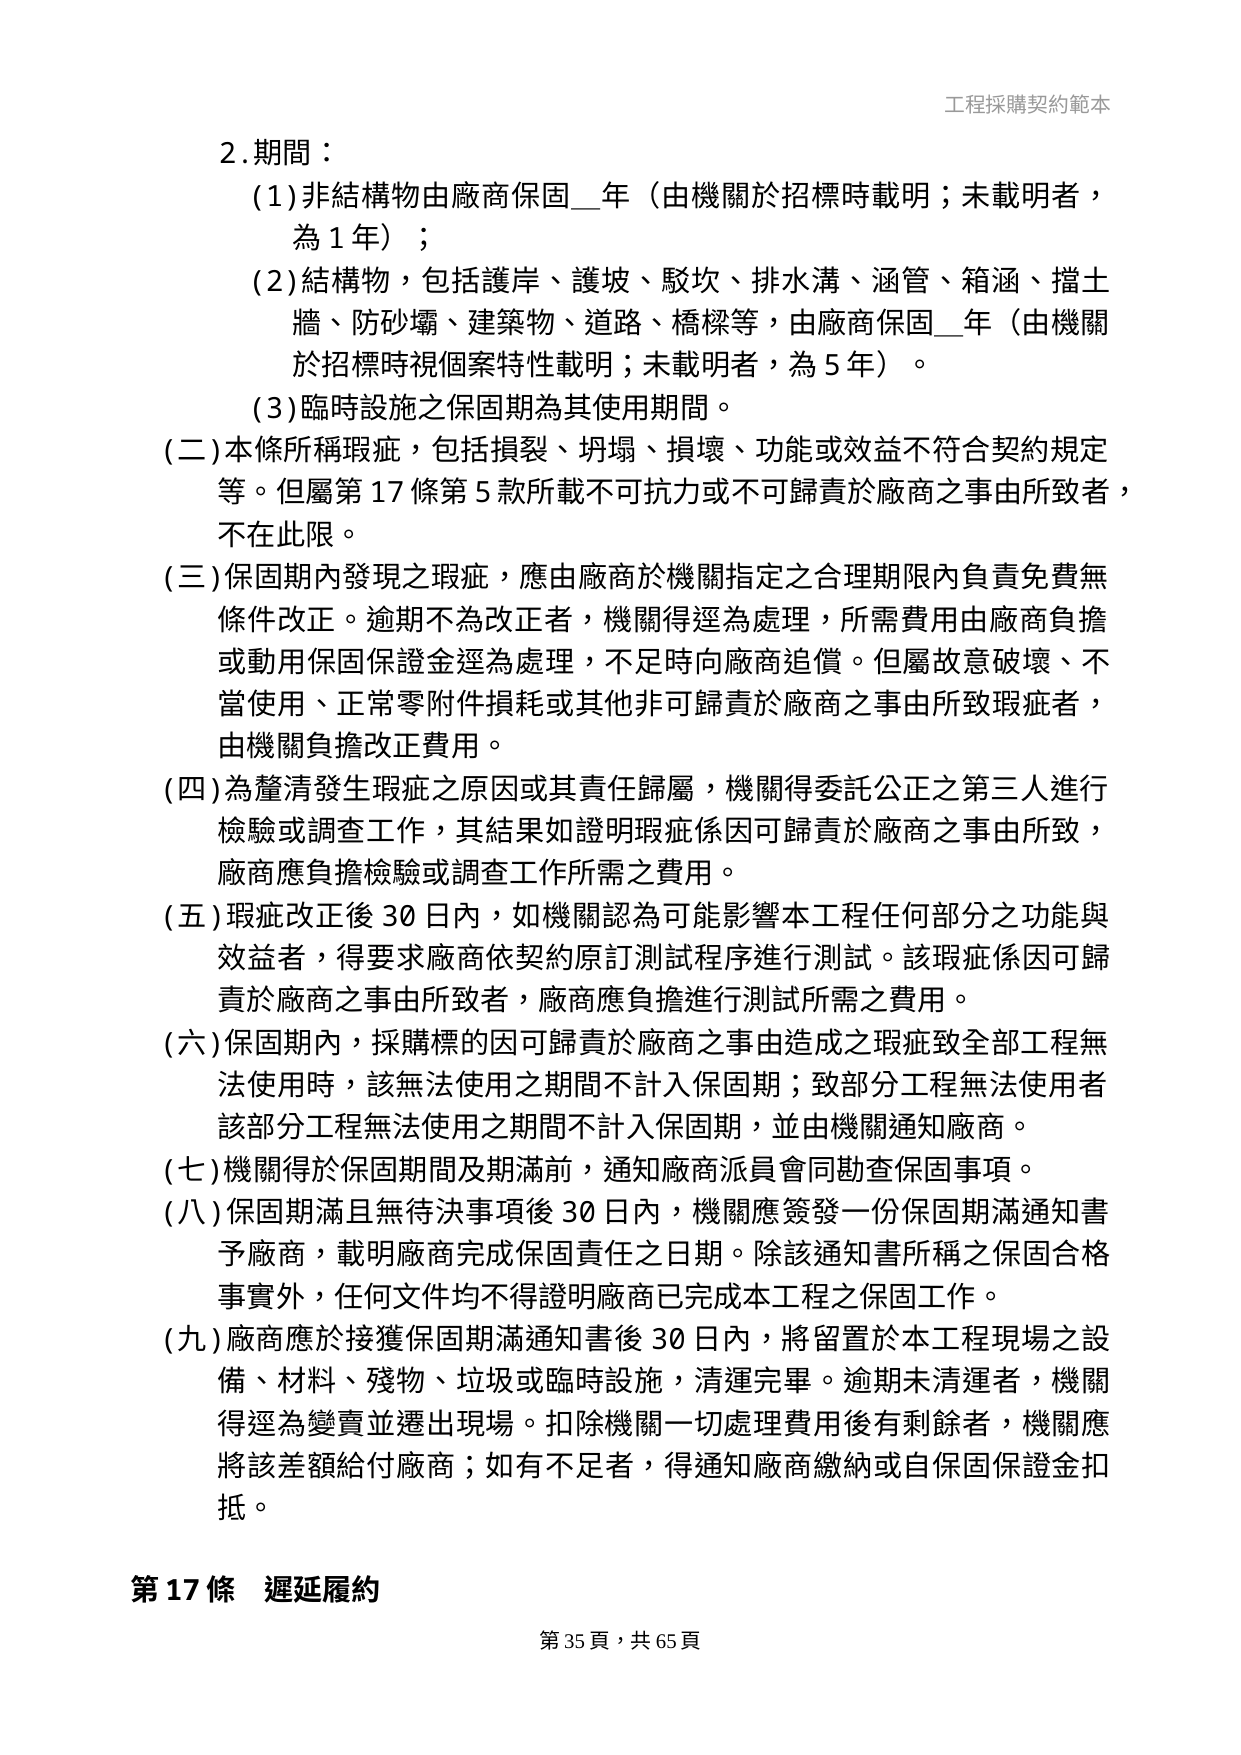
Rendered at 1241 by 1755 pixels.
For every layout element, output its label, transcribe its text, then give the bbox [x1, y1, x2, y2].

text (2)結構物，包括護岸、護坡、駁坎、排水溝、涵管、箱涵、擋土牆、防砂壩、建築物、道路、橋樑等，由廠商保固＿年（由機關於招標時視個案特性載明；未載明者，為5年）。 [248, 257, 1110, 384]
text (二)本條所稱瑕疵，包括損裂、坍塌、損壞、功能或效益不符合契約規定等。但屬第17條第5款所載不可抗力或不可歸責於廠商之事由所致者，不在此限。 [159, 427, 1110, 554]
text (七)機關得於保固期間及期滿前，通知廠商派員會同勘查保固事項。 [159, 1146, 1110, 1188]
text 第17條 遲延履約 [130, 1567, 1110, 1609]
text (四)為釐清發生瑕疵之原因或其責任歸屬，機關得委託公正之第三人進行檢驗或調查工作，其結果如證明瑕疵係因可歸責於廠商之事由所致，廠商應負擔檢驗或調查工作所需之費用。 [159, 765, 1110, 892]
text (八)保固期滿且無待決事項後30日內，機關應簽發一份保固期滿通知書予廠商，載明廠商完成保固責任之日期。除該通知書所稱之保固合格事實外，任何文件均不得證明廠商已完成本工程之保固工作。 [159, 1188, 1110, 1316]
text 2.期間： [218, 130, 1110, 172]
text (六)保固期內，採購標的因可歸責於廠商之事由造成之瑕疵致全部工程無法使用時，該無法使用之期間不計入保固期；致部分工程無法使用者，該部分工程無法使用之期間不計入保固期，並由機關通知廠商。 [159, 1019, 1110, 1146]
text (三)保固期內發現之瑕疵，應由廠商於機關指定之合理期限內負責免費無條件改正。逾期不為改正者，機關得逕為處理，所需費用由廠商負擔，或動用保固保證金逕為處理，不足時向廠商追償。但屬故意破壞、不當使用、正常零附件損耗或其他非可歸責於廠商之事由所致瑕疵者，由機關負擔改正費用。 [159, 554, 1110, 765]
text (3)臨時設施之保固期為其使用期間。 [248, 384, 1110, 427]
text (九)廠商應於接獲保固期滿通知書後30日內，將留置於本工程現場之設備、材料、殘物、垃圾或臨時設施，清運完畢。逾期未清運者，機關得逕為變賣並遷出現場。扣除機關一切處理費用後有剩餘者，機關應將該差額給付廠商；如有不足者，得通知廠商繳納或自保固保證金扣抵。 [159, 1316, 1110, 1527]
text (五)瑕疵改正後30日內，如機關認為可能影響本工程任何部分之功能與效益者，得要求廠商依契約原訂測試程序進行測試。該瑕疵係因可歸責於廠商之事由所致者，廠商應負擔進行測試所需之費用。 [159, 892, 1110, 1019]
text (1)非結構物由廠商保固＿年（由機關於招標時載明；未載明者，為1年）； [248, 172, 1110, 257]
